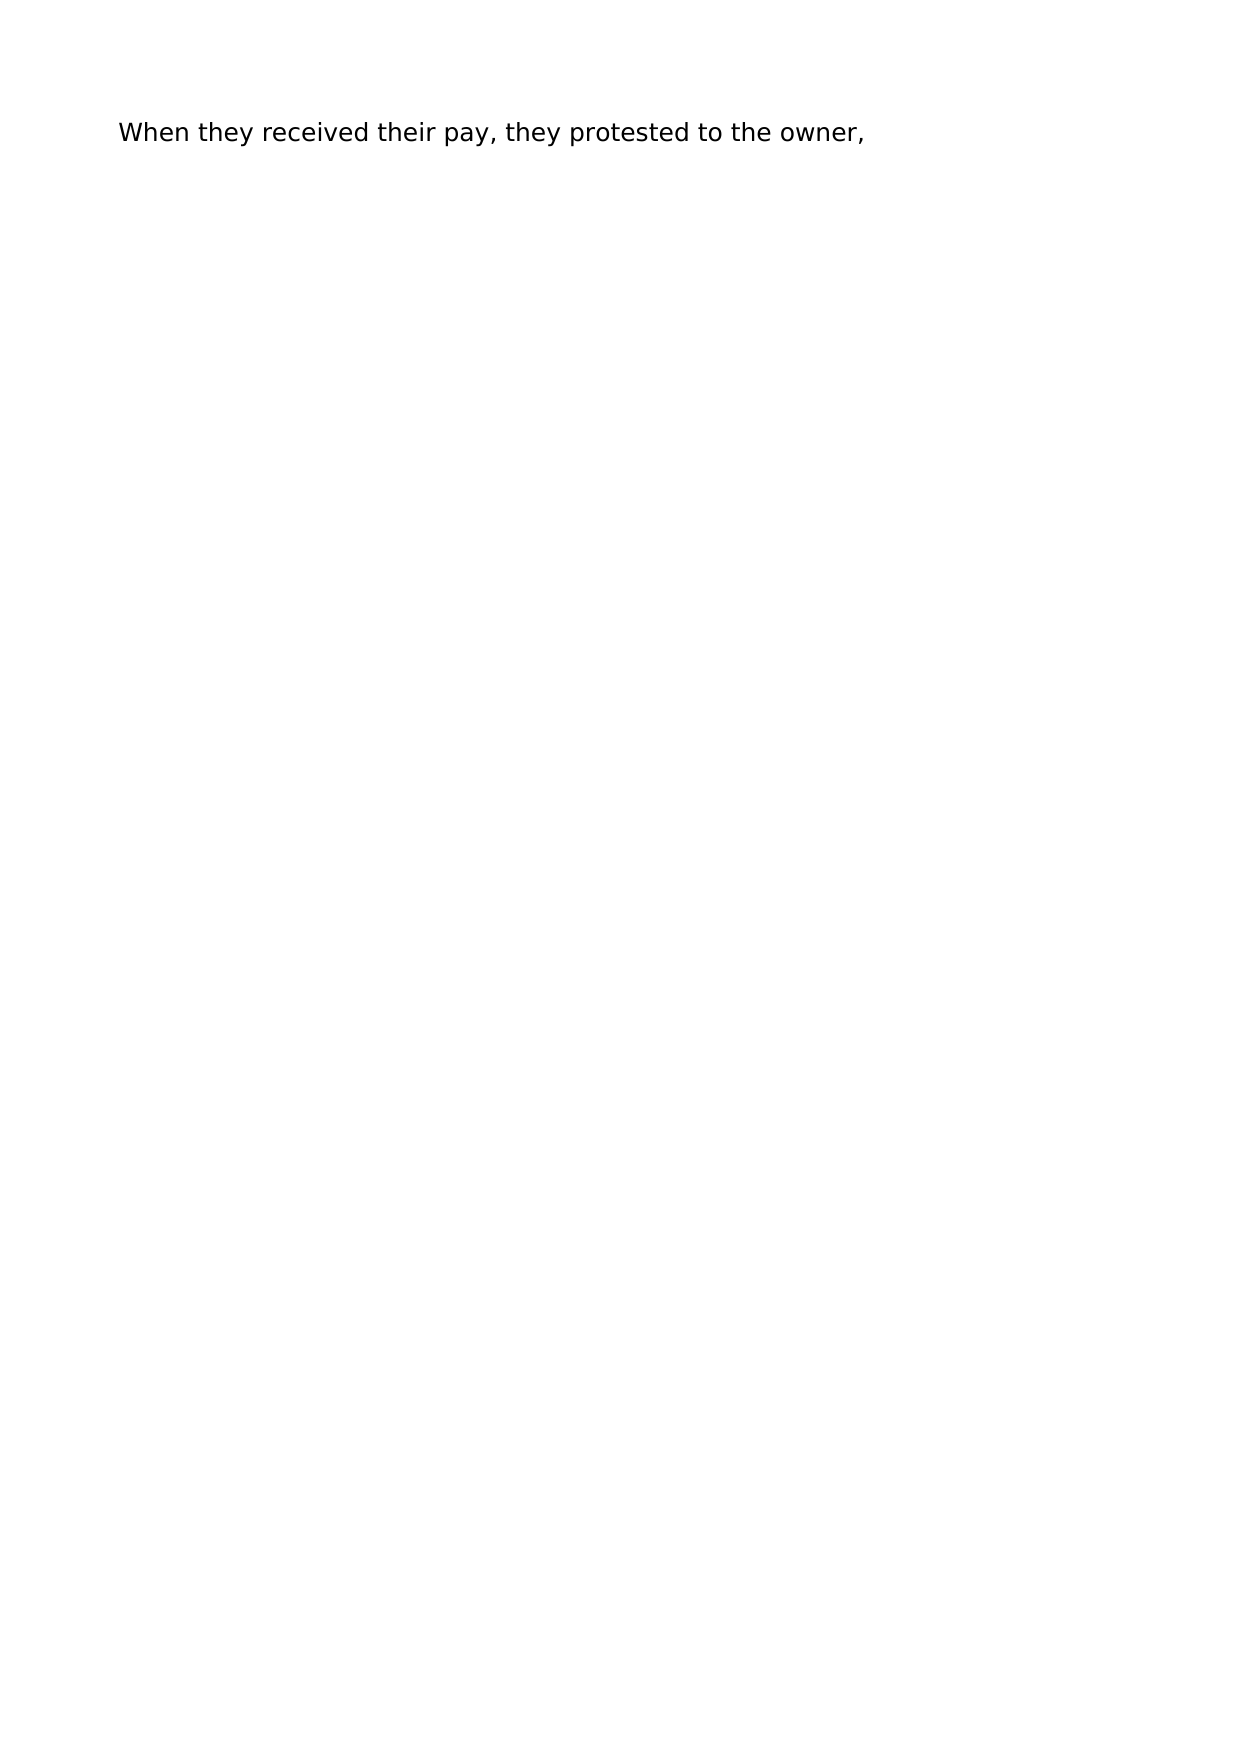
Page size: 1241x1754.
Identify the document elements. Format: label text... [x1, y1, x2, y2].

text When they received their pay, they protested to the owner, [118, 118, 1122, 147]
